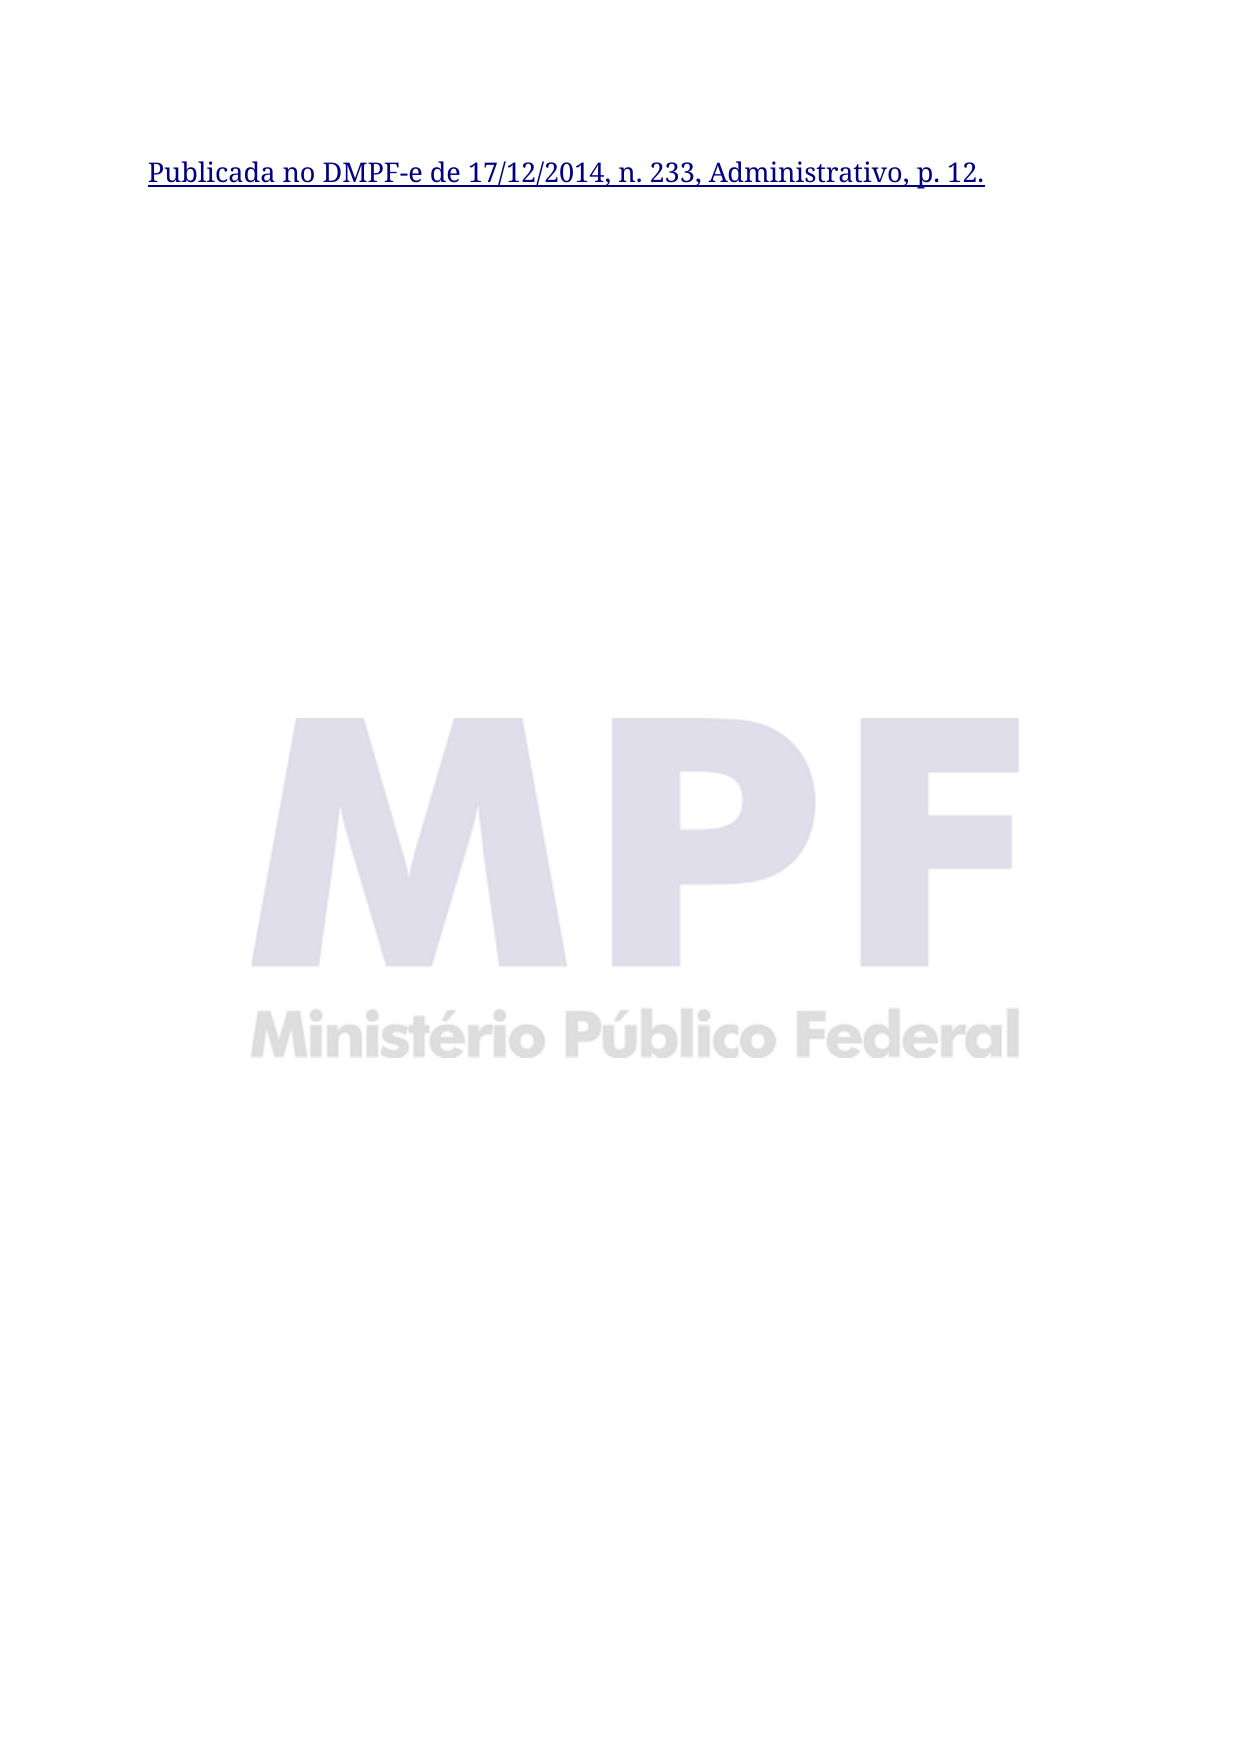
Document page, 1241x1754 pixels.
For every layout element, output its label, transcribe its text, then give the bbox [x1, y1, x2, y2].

picture [251, 718, 1019, 1058]
text Publicada no DMPF-e de 17/12/2014, n. 233, Administrativo, p. 12. [148, 154, 1122, 191]
